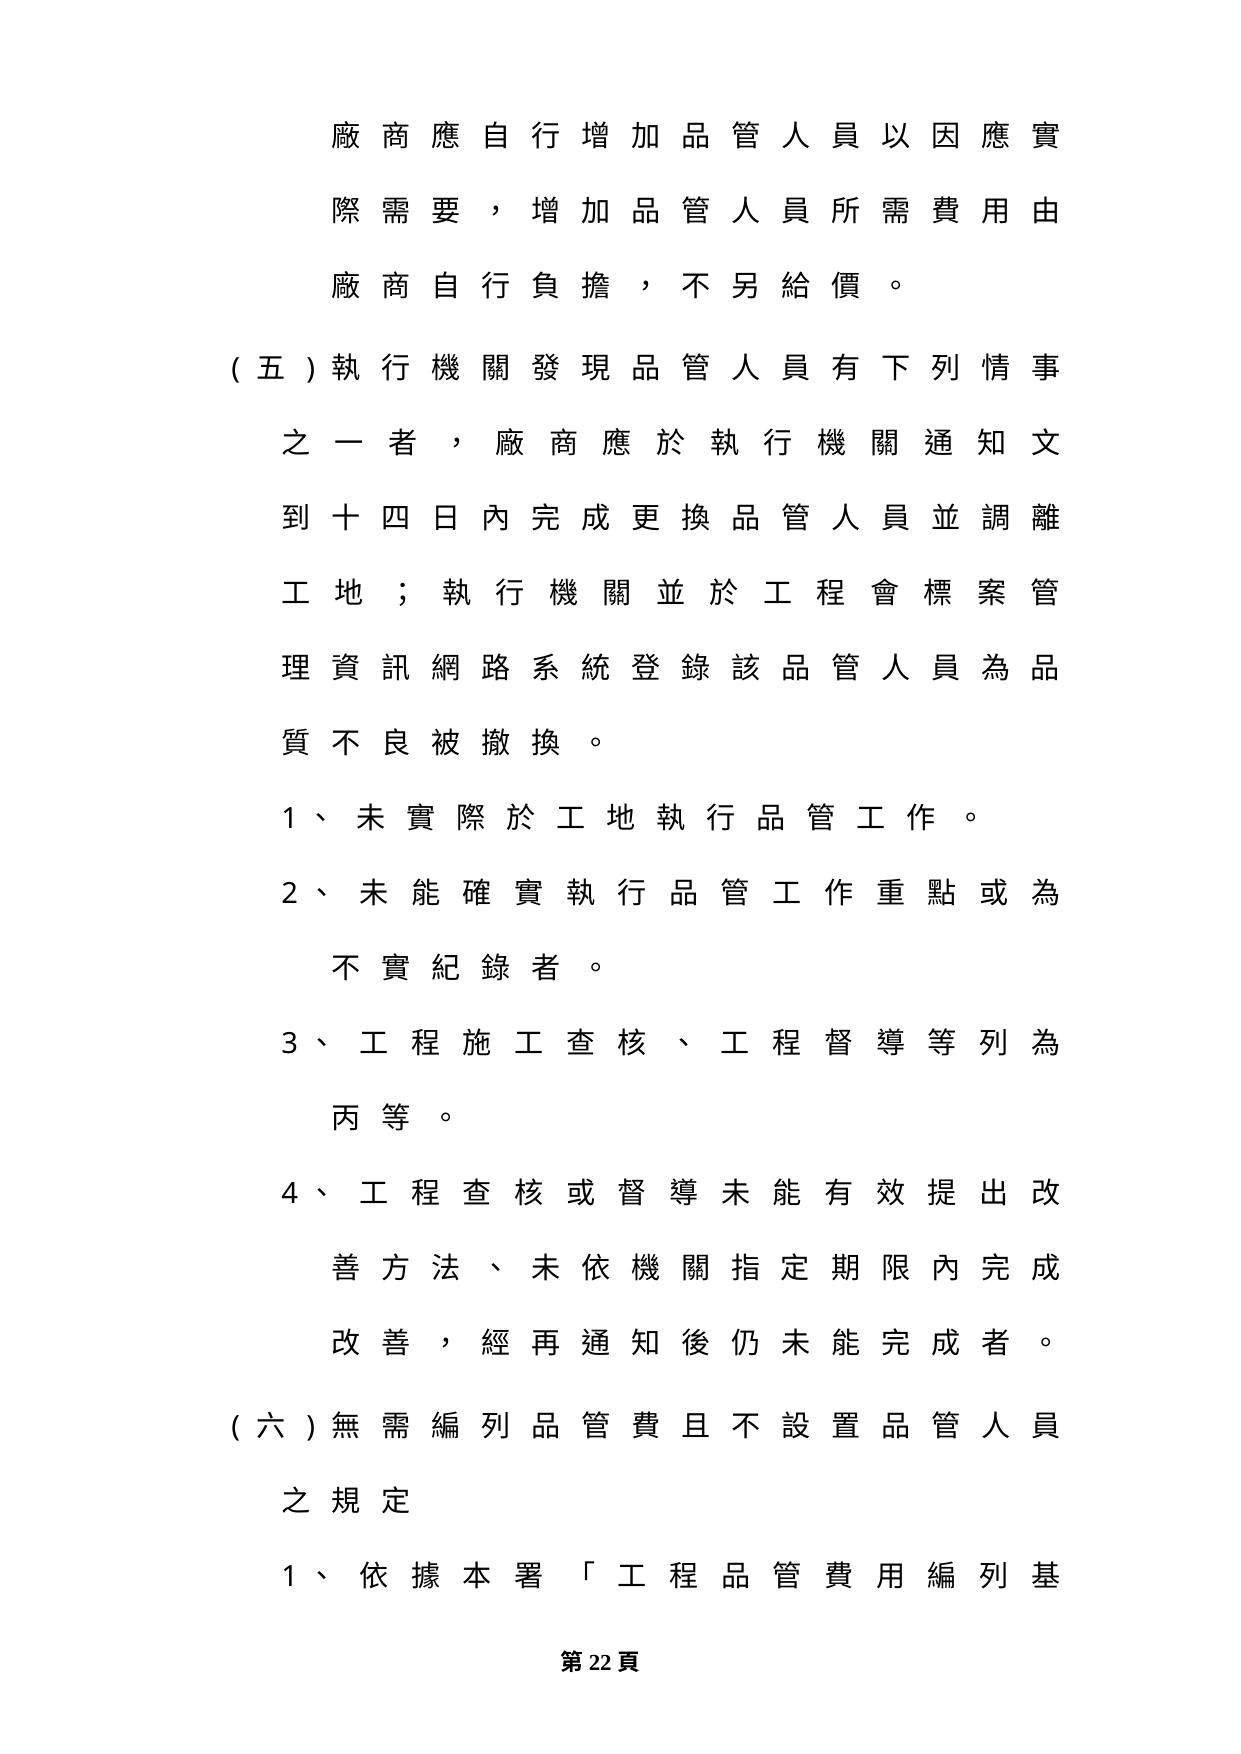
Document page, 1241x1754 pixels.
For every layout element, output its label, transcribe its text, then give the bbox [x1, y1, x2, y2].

text 1、依據本署「工程品管費用編列基準」規定提出申請並經本署同意者無需編列品管費且不設置品管人員。 [273, 1536, 1081, 1611]
text 4、工程查核或督導未能有效提出改善方法、未依機關指定期限內完成改善，經再通知後仍未能完成者。 [273, 1154, 1081, 1379]
text (五)執行機關發現品管人員有下列情事之一者，廠商應於執行機關通知文到十四日內完成更換品管人員並調離工地；執行機關並於工程會標案管理資訊網路系統登錄該品管人員為品質不良被撤換。 [212, 329, 1081, 779]
text 3、工程施工查核、工程督導等列為丙等。 [273, 1004, 1081, 1154]
text 1、未實際於工地執行品管工作。 [273, 779, 1081, 854]
text 2、工程開工後，廠商應依據工地現況、工程性質及施工期限，妥善規劃工程施工及品管人員配置，惟如工程施工期間品管人員不敷需求時，廠商應自行增加品管人員以因應實際需要，增加品管人員所需費用由廠商自行負擔，不另給價。 [273, 96, 1081, 321]
text 2、未能確實執行品管工作重點或為不實紀錄者。 [273, 854, 1081, 1004]
text (六) 無需編列品管費且不設置品管人員之規定 [212, 1386, 1081, 1536]
